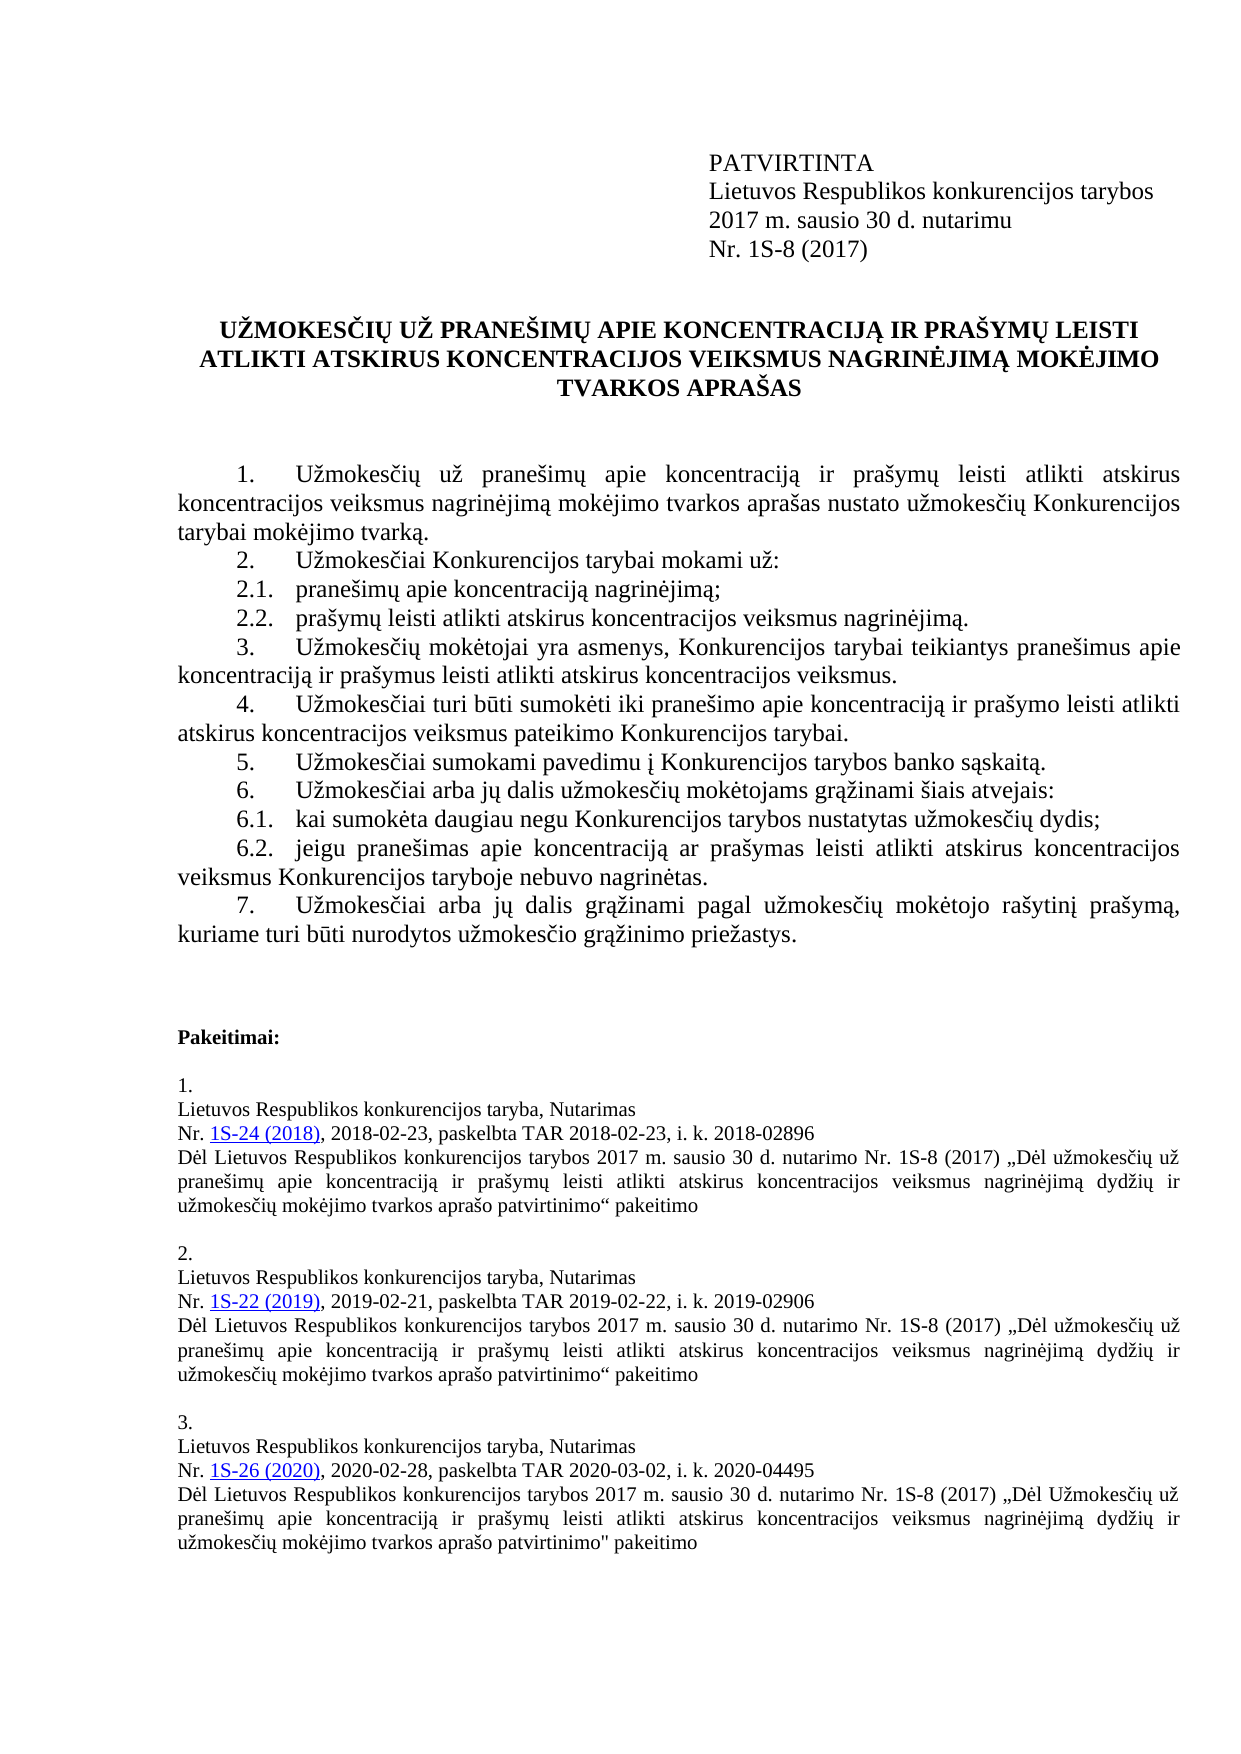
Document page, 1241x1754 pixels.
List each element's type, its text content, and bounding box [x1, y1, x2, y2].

text Nr. 1S-22 (2019), 2019-02-21, paskelbta TAR 2019-02-22, i. k. 2019-02906 [177, 1289, 1181, 1313]
text 7. Užmokesčiai arba jų dalis grąžinami pagal užmokesčių mokėtojo rašytinį prašymą, kuriame turi būti nurodytos užmokesčio grąžinimo priežastys. [177, 890, 1181, 948]
text Dėl Lietuvos Respublikos konkurencijos tarybos 2017 m. sausio 30 d. nutarimo Nr. 1S-8 (2017) „Dėl užmokesčių už pranešimų apie koncentraciją ir prašymų leisti atlikti atskirus koncentracijos veiksmus nagrinėjimą dydžių ir užmokesčių mokėjimo tvarkos aprašo patvirtinimo“ pakeitimo [177, 1145, 1181, 1217]
text 3. Užmokesčių mokėtojai yra asmenys, Konkurencijos tarybai teikiantys pranešimus apie koncentraciją ir prašymus leisti atlikti atskirus koncentracijos veiksmus. [177, 632, 1181, 689]
text 6. Užmokesčiai arba jų dalis užmokesčių mokėtojams grąžinami šiais atvejais: [177, 775, 1181, 804]
text 2.2. prašymų leisti atlikti atskirus koncentracijos veiksmus nagrinėjimą. [177, 603, 1181, 632]
text UŽMOKESČIŲ UŽ PRANEŠIMŲ APIE KONCENTRACIJĄ IR PRAŠYMŲ LEISTI ATLIKTI ATSKIRUS KONCENTRACIJOS VEIKSMUS NAGRINĖJIMĄ MOKĖJIMO tvarkOS APRAŠAS [177, 315, 1181, 402]
text 2.1. pranešimų apie koncentraciją nagrinėjimą; [177, 574, 1181, 603]
text 6.2. jeigu pranešimas apie koncentraciją ar prašymas leisti atlikti atskirus koncentracijos veiksmus Konkurencijos taryboje nebuvo nagrinėtas. [177, 833, 1181, 890]
text Nr. 1S-24 (2018), 2018-02-23, paskelbta TAR 2018-02-23, i. k. 2018-02896 [177, 1121, 1181, 1145]
text Lietuvos Respublikos konkurencijos taryba, Nutarimas [177, 1097, 1181, 1121]
text 3. [177, 1410, 1181, 1434]
text 1. [177, 1073, 1181, 1097]
text PATVIRTINTA [709, 148, 1181, 176]
text Nr. 1S-8 (2017) [709, 234, 1181, 263]
text Pakeitimai: [177, 1025, 1181, 1049]
text Lietuvos Respublikos konkurencijos tarybos [709, 176, 1181, 205]
text 4. Užmokesčiai turi būti sumokėti iki pranešimo apie koncentraciją ir prašymo leisti atlikti atskirus koncentracijos veiksmus pateikimo Konkurencijos tarybai. [177, 689, 1181, 747]
text Lietuvos Respublikos konkurencijos taryba, Nutarimas [177, 1434, 1181, 1458]
text Lietuvos Respublikos konkurencijos taryba, Nutarimas [177, 1265, 1181, 1289]
text Nr. 1S-26 (2020), 2020-02-28, paskelbta TAR 2020-03-02, i. k. 2020-04495 [177, 1458, 1181, 1482]
text 2017 m. sausio 30 d. nutarimu [709, 205, 1181, 234]
text 2. Užmokesčiai Konkurencijos tarybai mokami už: [177, 545, 1181, 574]
text 2. [177, 1241, 1181, 1265]
text Dėl Lietuvos Respublikos konkurencijos tarybos 2017 m. sausio 30 d. nutarimo Nr. 1S-8 (2017) „Dėl Užmokesčių už pranešimų apie koncentraciją ir prašymų leisti atlikti atskirus koncentracijos veiksmus nagrinėjimą dydžių ir užmokesčių mokėjimo tvarkos aprašo patvirtinimo" pakeitimo [177, 1482, 1181, 1554]
text 5. Užmokesčiai sumokami pavedimu į Konkurencijos tarybos banko sąskaitą. [177, 747, 1181, 775]
text 6.1. kai sumokėta daugiau negu Konkurencijos tarybos nustatytas užmokesčių dydis; [177, 804, 1181, 833]
text 1. Užmokesčių už pranešimų apie koncentraciją ir prašymų leisti atlikti atskirus koncentracijos veiksmus nagrinėjimą mokėjimo tvarkos aprašas nustato užmokesčių Konkurencijos tarybai mokėjimo tvarką. [177, 459, 1181, 545]
text Dėl Lietuvos Respublikos konkurencijos tarybos 2017 m. sausio 30 d. nutarimo Nr. 1S-8 (2017) „Dėl užmokesčių už pranešimų apie koncentraciją ir prašymų leisti atlikti atskirus koncentracijos veiksmus nagrinėjimą dydžių ir užmokesčių mokėjimo tvarkos aprašo patvirtinimo“ pakeitimo [177, 1313, 1181, 1386]
